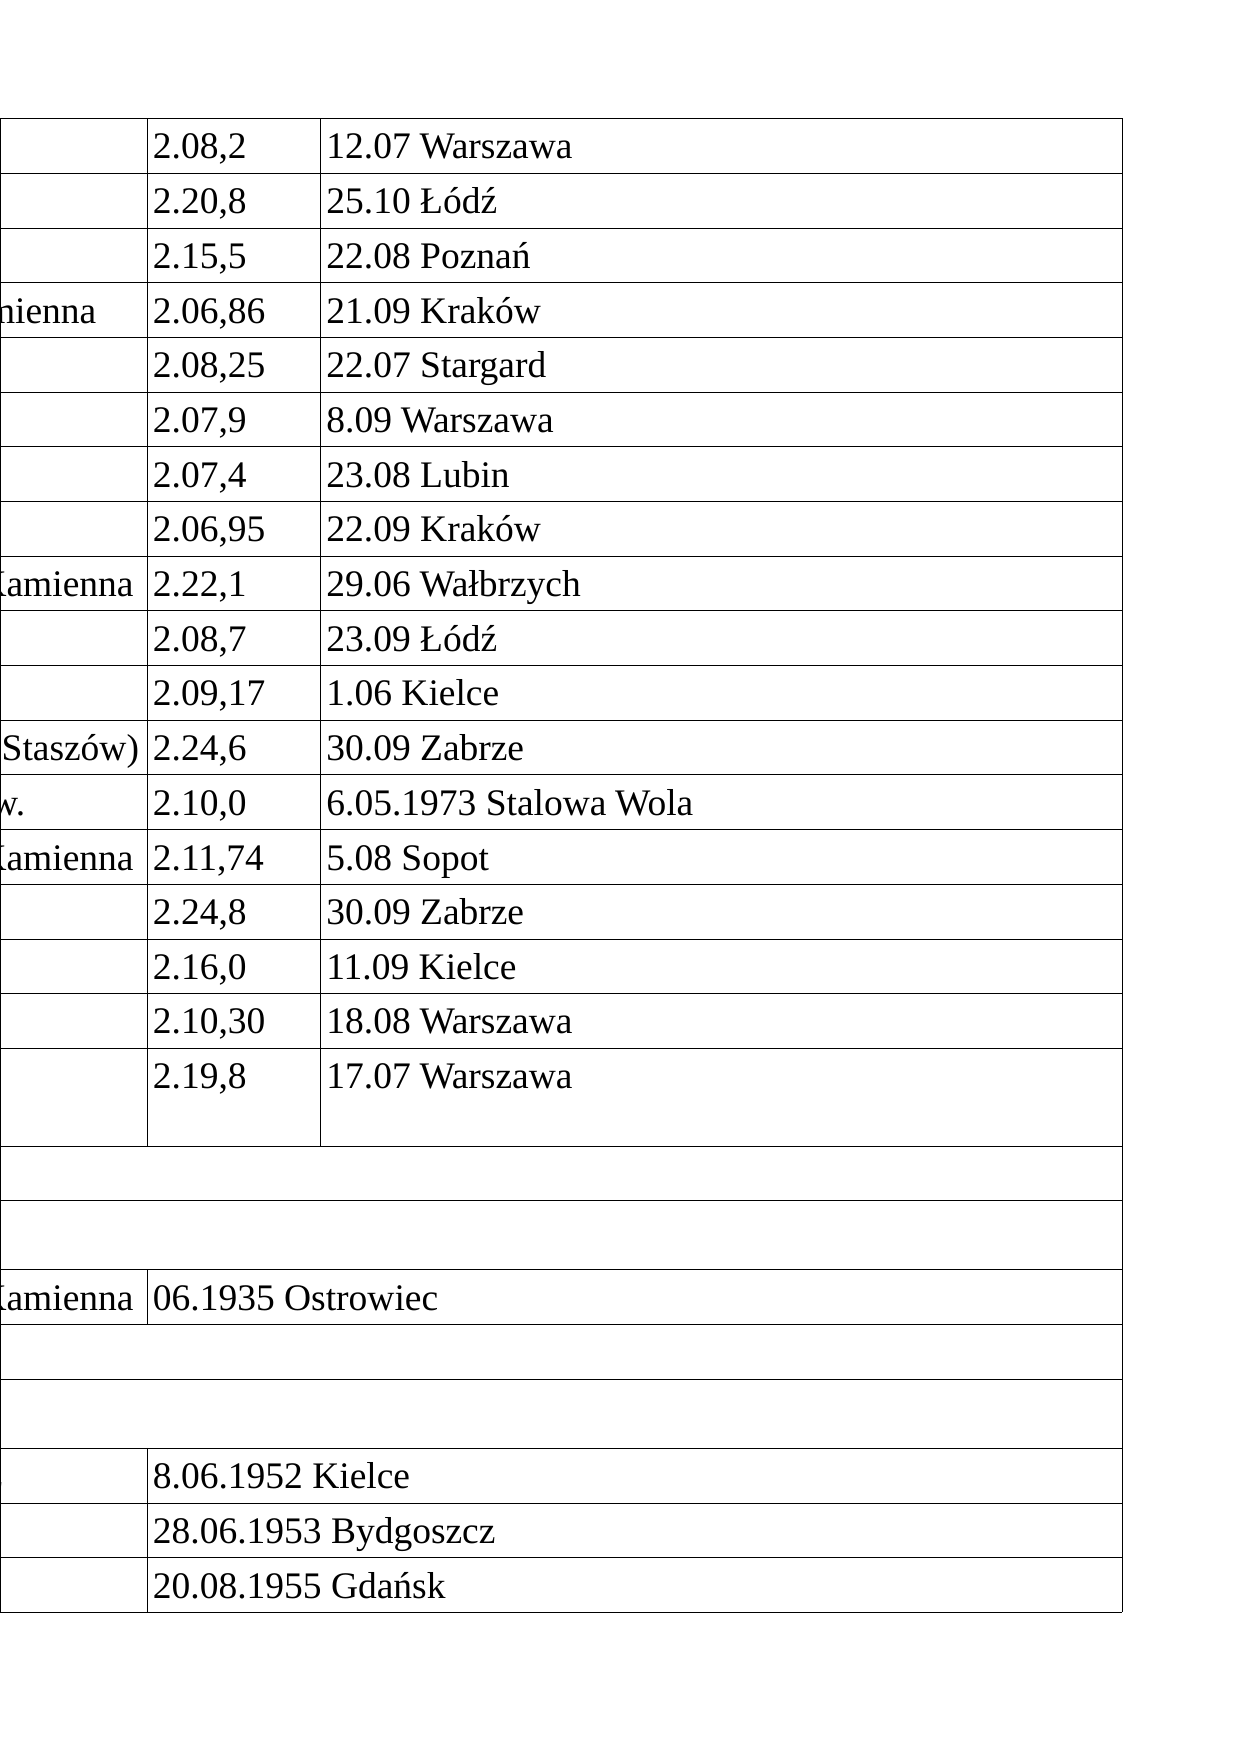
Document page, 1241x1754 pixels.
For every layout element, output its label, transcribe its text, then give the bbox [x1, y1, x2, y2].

table_cell 2.24,6 [148, 721, 320, 774]
table_cell 2.11,74 [148, 830, 320, 884]
table_cell Stal Ostrowiec Św. [1, 885, 147, 938]
table_cell 2.15,5 [148, 229, 320, 282]
table_cell 2.08,7 [148, 611, 320, 665]
table_cell [1, 502, 147, 556]
table_cell [1, 338, 147, 392]
table_cell AZS Nowi Kielce [1, 611, 147, 665]
table_cell 23.09 Łódź [321, 611, 1122, 665]
table_cell 18.08 Warszawa [321, 994, 1122, 1048]
table_cell [1, 940, 147, 993]
table_cell 11.09 Kielce [321, 940, 1122, 993]
table_cell 22.09 Kraków [321, 502, 1122, 556]
table_cell Stal Starachowice [1, 1504, 147, 1557]
table_cell 2.20,8 [148, 174, 320, 227]
table_cell 8.06.1952 Kielce [148, 1449, 1122, 1502]
table_cell [1, 393, 147, 446]
table_cell 2.08,2 [148, 119, 320, 173]
table_cell 6.05.1973 Stalowa Wola [321, 775, 1122, 829]
table_cell Granat Skarżysko-Kamienna [1, 830, 147, 884]
table_cell 06.1935 Ostrowiec [148, 1270, 1122, 1324]
table_cell 30.09 Zabrze [321, 721, 1122, 774]
table_cell 5.08 Sopot [321, 830, 1122, 884]
table_cell LZS Staszów [1, 1558, 147, 1612]
table_cell [1, 1325, 1122, 1379]
table_cell 2.24,8 [148, 885, 320, 938]
table_cell 2.07,4 [148, 447, 320, 501]
table_cell 29.06 Wałbrzych [321, 557, 1122, 610]
table_cell 20.08.1955 Gdańsk [148, 1558, 1122, 1612]
table_cell 2.19,8 [148, 1049, 320, 1146]
table_cell 12.07 Warszawa [321, 119, 1122, 173]
table_cell Najlepszy znany wynik do 1939 roku [1, 1201, 1122, 1269]
table_cell Lechia Kielce [1, 447, 147, 501]
table_cell KSZO Ostrowiec Św. [1, 775, 147, 829]
table_cell 2.07,9 [148, 393, 320, 446]
table_cell Rozwój rekordu okręgu/województwa [1, 1380, 1122, 1448]
table_cell STS Skarżysko-Kamienna [1, 283, 147, 337]
table_cell Granat Skarżysko-Kamienna [1, 557, 147, 610]
table_cell 2.22,1 [148, 557, 320, 610]
table_cell LZS Oględów (gm. Staszów) [1, 721, 147, 774]
table_cell 23.08 Lubin [321, 447, 1122, 501]
table_cell Granat Skarżysko-Kamienna [1, 1270, 147, 1324]
table_cell Spójnia Sandomierz [1, 1449, 147, 1502]
table_cell 2.08,25 [148, 338, 320, 392]
table_cell 2.16,0 [148, 940, 320, 993]
table_cell 2.10,30 [148, 994, 320, 1048]
table_cell 2.06,95 [148, 502, 320, 556]
table_cell 22.07 Stargard [321, 338, 1122, 392]
table_cell [1, 666, 147, 720]
table_cell 2.10,0 [148, 775, 320, 829]
table_cell 17.07 Warszawa [321, 1049, 1122, 1146]
table_cell 8.09 Warszawa [321, 393, 1122, 446]
table_cell 28.06.1953 Bydgoszcz [148, 1504, 1122, 1557]
table_cell 21.09 Kraków [321, 283, 1122, 337]
table_cell [1, 229, 147, 282]
table_cell 2.06,86 [148, 283, 320, 337]
table_cell 2.09,17 [148, 666, 320, 720]
table_cell 22.08 Poznań [321, 229, 1122, 282]
table_cell 25.10 Łódź [321, 174, 1122, 227]
table_cell AZS Nowi Kielce [1, 119, 147, 173]
table_cell 30.09 Zabrze [321, 885, 1122, 938]
table_cell Stal Ostrowiec Św. [1, 174, 147, 227]
table_cell [1, 1049, 147, 1146]
table_cell [1, 1147, 1122, 1200]
table_cell 1.06 Kielce [321, 666, 1122, 720]
table_cell Budowlani Kielce [1, 994, 147, 1048]
